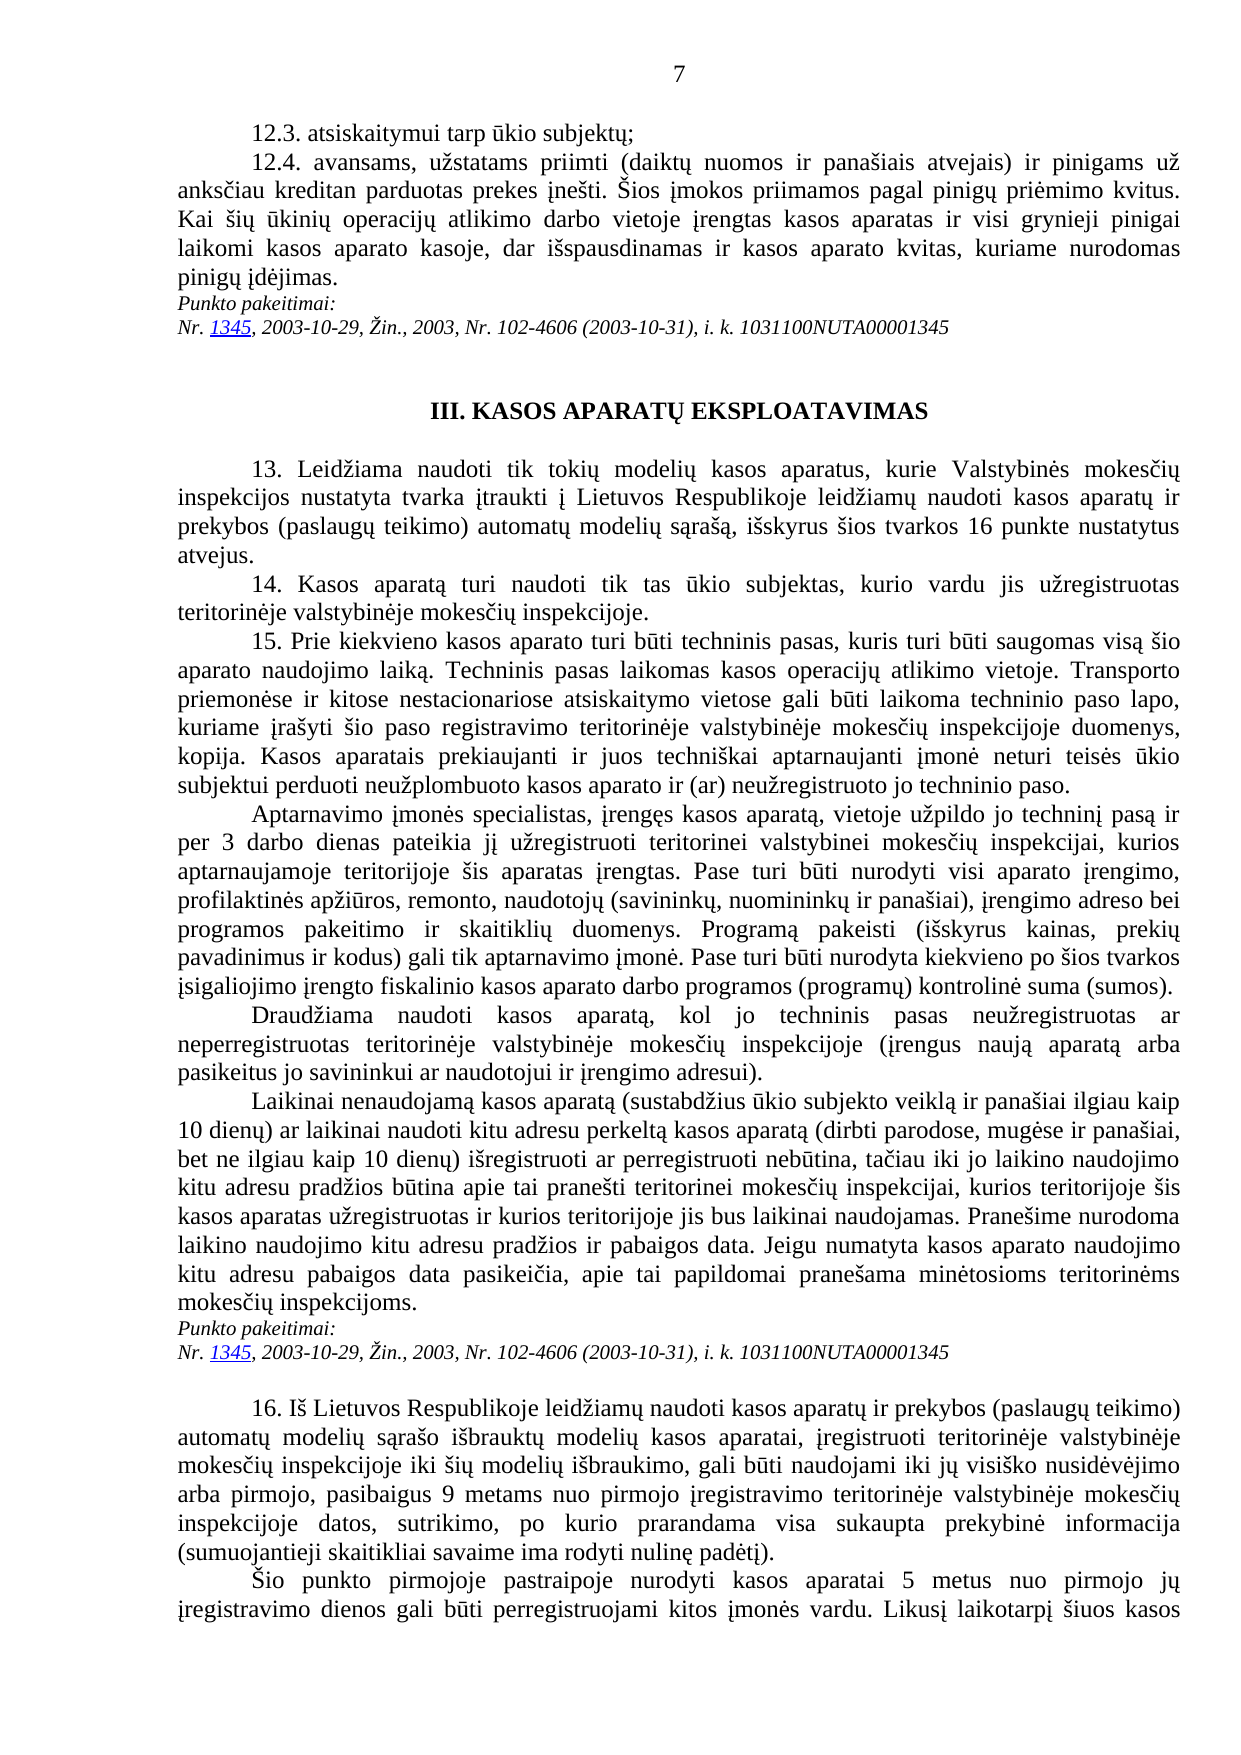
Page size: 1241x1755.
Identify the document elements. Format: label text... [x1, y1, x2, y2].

text 13. Leidžiama naudoti tik tokių modelių kasos aparatus, kurie Valstybinės mokesčių inspekcijos nustatyta tvarka įtraukti į Lietuvos Respublikoje leidžiamų naudoti kasos aparatų ir prekybos (paslaugų teikimo) automatų modelių sąrašą, išskyrus šios tvarkos 16 punkte nustatytus atvejus. [177, 454, 1181, 569]
text 14. Kasos aparatą turi naudoti tik tas ūkio subjektas, kurio vardu jis užregistruotas teritorinėje valstybinėje mokesčių inspekcijoje. [177, 569, 1181, 626]
text Draudžiama naudoti kasos aparatą, kol jo techninis pasas neužregistruotas ar neperregistruotas teritorinėje valstybinėje mokesčių inspekcijoje (įrengus naują aparatą arba pasikeitus jo savininkui ar naudotojui ir įrengimo adresui). [177, 1000, 1181, 1086]
text 15. Prie kiekvieno kasos aparato turi būti techninis pasas, kuris turi būti saugomas visą šio aparato naudojimo laiką. Techninis pasas laikomas kasos operacijų atlikimo vietoje. Transporto priemonėse ir kitose nestacionariose atsiskaitymo vietose gali būti laikoma techninio paso lapo, kuriame įrašyti šio paso registravimo teritorinėje valstybinėje mokesčių inspekcijoje duomenys, kopija. Kasos aparatais prekiaujanti ir juos techniškai aptarnaujanti įmonė neturi teisės ūkio subjektui perduoti neužplombuoto kasos aparato ir (ar) neužregistruoto jo techninio paso. [177, 626, 1181, 799]
text III. KASOS APARATŲ EKSPLOATAVIMAS [177, 396, 1181, 425]
text 12.4. avansams, užstatams priimti (daiktų nuomos ir panašiais atvejais) ir pinigams už anksčiau kreditan parduotas prekes įnešti. Šios įmokos priimamos pagal pinigų priėmimo kvitus. Kai šių ūkinių operacijų atlikimo darbo vietoje įrengtas kasos aparatas ir visi grynieji pinigai laikomi kasos aparato kasoje, dar išspausdinamas ir kasos aparato kvitas, kuriame nurodomas pinigų įdėjimas. [177, 147, 1181, 291]
text Laikinai nenaudojamą kasos aparatą (sustabdžius ūkio subjekto veiklą ir panašiai ilgiau kaip 10 dienų) ar laikinai naudoti kitu adresu perkeltą kasos aparatą (dirbti parodose, mugėse ir panašiai, bet ne ilgiau kaip 10 dienų) išregistruoti ar perregistruoti nebūtina, tačiau iki jo laikino naudojimo kitu adresu pradžios būtina apie tai pranešti teritorinei mokesčių inspekcijai, kurios teritorijoje šis kasos aparatas užregistruotas ir kurios teritorijoje jis bus laikinai naudojamas. Pranešime nurodoma laikino naudojimo kitu adresu pradžios ir pabaigos data. Jeigu numatyta kasos aparato naudojimo kitu adresu pabaigos data pasikeičia, apie tai papildomai pranešama minėtosioms teritorinėms mokesčių inspekcijoms. [177, 1086, 1181, 1316]
text Nr. 1345, 2003-10-29, Žin., 2003, Nr. 102-4606 (2003-10-31), i. k. 1031100NUTA00001345 [177, 315, 1181, 339]
text Šio punkto pirmojoje pastraipoje nurodyti kasos aparatai 5 metus nuo pirmojo jų įregistravimo dienos gali būti perregistruojami kitos įmonės vardu. Likusį laikotarpį šiuos kasos [177, 1566, 1181, 1623]
text Aptarnavimo įmonės specialistas, įrengęs kasos aparatą, vietoje užpildo jo techninį pasą ir per 3 darbo dienas pateikia jį užregistruoti teritorinei valstybinei mokesčių inspekcijai, kurios aptarnaujamoje teritorijoje šis aparatas įrengtas. Pase turi būti nurodyti visi aparato įrengimo, profilaktinės apžiūros, remonto, naudotojų (savininkų, nuomininkų ir panašiai), įrengimo adreso bei programos pakeitimo ir skaitiklių duomenys. Programą pakeisti (išskyrus kainas, prekių pavadinimus ir kodus) gali tik aptarnavimo įmonė. Pase turi būti nurodyta kiekvieno po šios tvarkos įsigaliojimo įrengto fiskalinio kasos aparato darbo programos (programų) kontrolinė suma (sumos). [177, 799, 1181, 1000]
text 16. Iš Lietuvos Respublikoje leidžiamų naudoti kasos aparatų ir prekybos (paslaugų teikimo) automatų modelių sąrašo išbrauktų modelių kasos aparatai, įregistruoti teritorinėje valstybinėje mokesčių inspekcijoje iki šių modelių išbraukimo, gali būti naudojami iki jų visiško nusidėvėjimo arba pirmojo, pasibaigus 9 metams nuo pirmojo įregistravimo teritorinėje valstybinėje mokesčių inspekcijoje datos, sutrikimo, po kurio prarandama visa sukaupta prekybinė informacija (sumuojantieji skaitikliai savaime ima rodyti nulinę padėtį). [177, 1393, 1181, 1566]
text 12.3. atsiskaitymui tarp ūkio subjektų; [177, 118, 1181, 147]
text Nr. 1345, 2003-10-29, Žin., 2003, Nr. 102-4606 (2003-10-31), i. k. 1031100NUTA00001345 [177, 1340, 1181, 1364]
text Punkto pakeitimai: [177, 1316, 1181, 1340]
text Punkto pakeitimai: [177, 291, 1181, 315]
